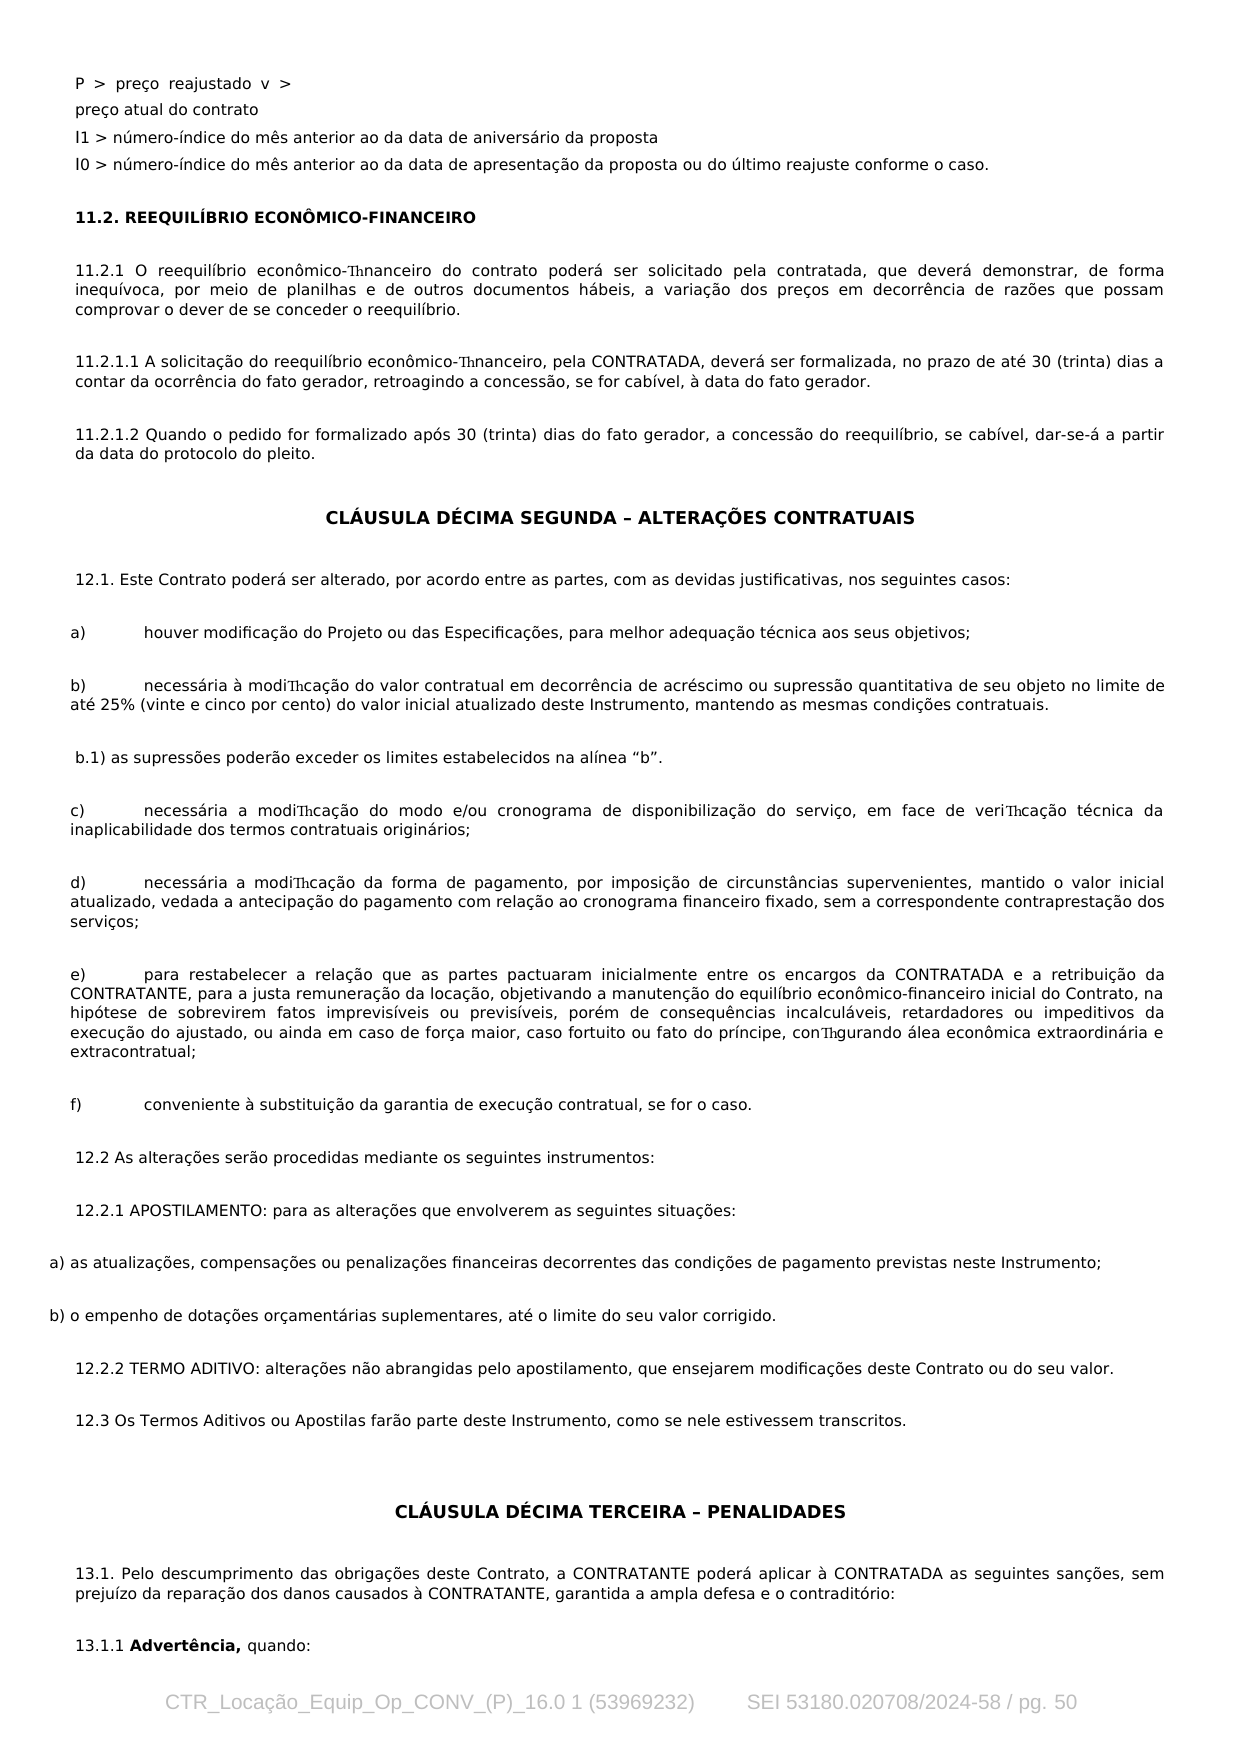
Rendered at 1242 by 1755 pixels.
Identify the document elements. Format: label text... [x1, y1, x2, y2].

text I1 > número-índice do mês anterior ao da data de aniversário da proposta [75, 128, 1166, 147]
text 12.3 Os Termos Aditivos ou Apostilas farão parte deste Instrumento, como se nele estivessem transcritos. [75, 1412, 1166, 1431]
text b.1) as supressões poderão exceder os limites estabelecidos na alínea “b”. [75, 749, 1166, 767]
list as atualizações, compensações ou penalizações financeiras decorrentes das condições de pagamento previstas neste Instrumento; [49, 1254, 1166, 1272]
list conveniente à substituição da garantia de execução contratual, se for o caso. [70, 1096, 1166, 1114]
list houver modificação do Projeto ou das Especificações, para melhor adequação técnica aos seus objetivos; [70, 624, 1166, 642]
list o empenho de dotações orçamentárias suplementares, até o limite do seu valor corrigido. [49, 1307, 1166, 1325]
list necessária a modicação do modo e/ou cronograma de disponibilização do serviço, em face de vericação técnica da inaplicabilidade dos termos contratuais originários; [70, 802, 1166, 839]
subtitle CLÁUSULA DÉCIMA SEGUNDA – ALTERAÇÕES CONTRATUAIS [70, 508, 1171, 529]
text 12.1. Este Contrato poderá ser alterado, por acordo entre as partes, com as devidas justificativas, nos seguintes casos: [75, 571, 1166, 589]
text 11.2.1 O reequilíbrio econômico-nanceiro do contrato poderá ser solicitado pela contratada, que deverá demonstrar, de forma inequívoca, por meio de planilhas e de outros documentos hábeis, a variação dos preços em decorrência de razões que possam comprovar o dever de se conceder o reequilíbrio. [75, 262, 1166, 319]
text 12.2 As alterações serão procedidas mediante os seguintes instrumentos: [75, 1149, 1166, 1167]
text 13.1. Pelo descumprimento das obrigações deste Contrato, a CONTRATANTE poderá aplicar à CONTRATADA as seguintes sanções, sem prejuízo da reparação dos danos causados à CONTRATANTE, garantida a ampla defesa e o contraditório: [75, 1565, 1166, 1603]
text I0 > número-índice do mês anterior ao da data de apresentação da proposta ou do último reajuste conforme o caso. [75, 154, 1166, 174]
text 12.2.1 APOSTILAMENTO: para as alterações que envolverem as seguintes situações: [75, 1201, 1166, 1220]
text 12.2.2 TERMO ADITIVO: alterações não abrangidas pelo apostilamento, que ensejarem modificações deste Contrato ou do seu valor. [75, 1359, 1166, 1378]
text 11.2.1.1 A solicitação do reequilíbrio econômico-nanceiro, pela CONTRATADA, deverá ser formalizada, no prazo de até 30 (trinta) dias a contar da ocorrência do fato gerador, retroagindo a concessão, se for cabível, à data do fato gerador. [75, 353, 1166, 391]
text 11.2. REEQUILÍBRIO ECONÔMICO-FINANCEIRO [75, 208, 1190, 227]
text 13.1.1 Advertência, quando: [75, 1637, 1166, 1656]
list necessária a modicação da forma de pagamento, por imposição de circunstâncias supervenientes, mantido o valor inicial atualizado, vedada a antecipação do pagamento com relação ao cronograma financeiro fixado, sem a correspondente contraprestação dos serviços; [70, 874, 1166, 931]
list para restabelecer a relação que as partes pactuaram inicialmente entre os encargos da CONTRATADA e a retribuição da CONTRATANTE, para a justa remuneração da locação, objetivando a manutenção do equilíbrio econômico-financeiro inicial do Contrato, na hipótese de sobrevirem fatos imprevisíveis ou previsíveis, porém de consequências incalculáveis, retardadores ou impeditivos da execução do ajustado, ou ainda em caso de força maior, caso fortuito ou fato do príncipe, congurando álea econômica extraordinária e extracontratual; [70, 965, 1166, 1062]
subtitle CLÁUSULA DÉCIMA TERCEIRA – PENALIDADES [70, 1502, 1171, 1523]
text 11.2.1.2 Quando o pedido for formalizado após 30 (trinta) dias do fato gerador, a concessão do reequilíbrio, se cabível, dar-se-á a partir da data do protocolo do pleito. [75, 426, 1166, 463]
list necessária à modicação do valor contratual em decorrência de acréscimo ou supressão quantitativa de seu objeto no limite de até 25% (vinte e cinco por cento) do valor inicial atualizado deste Instrumento, mantendo as mesmas condições contratuais. [70, 677, 1166, 714]
text P > preço reajustado v > preço atual do contrato [75, 75, 292, 119]
